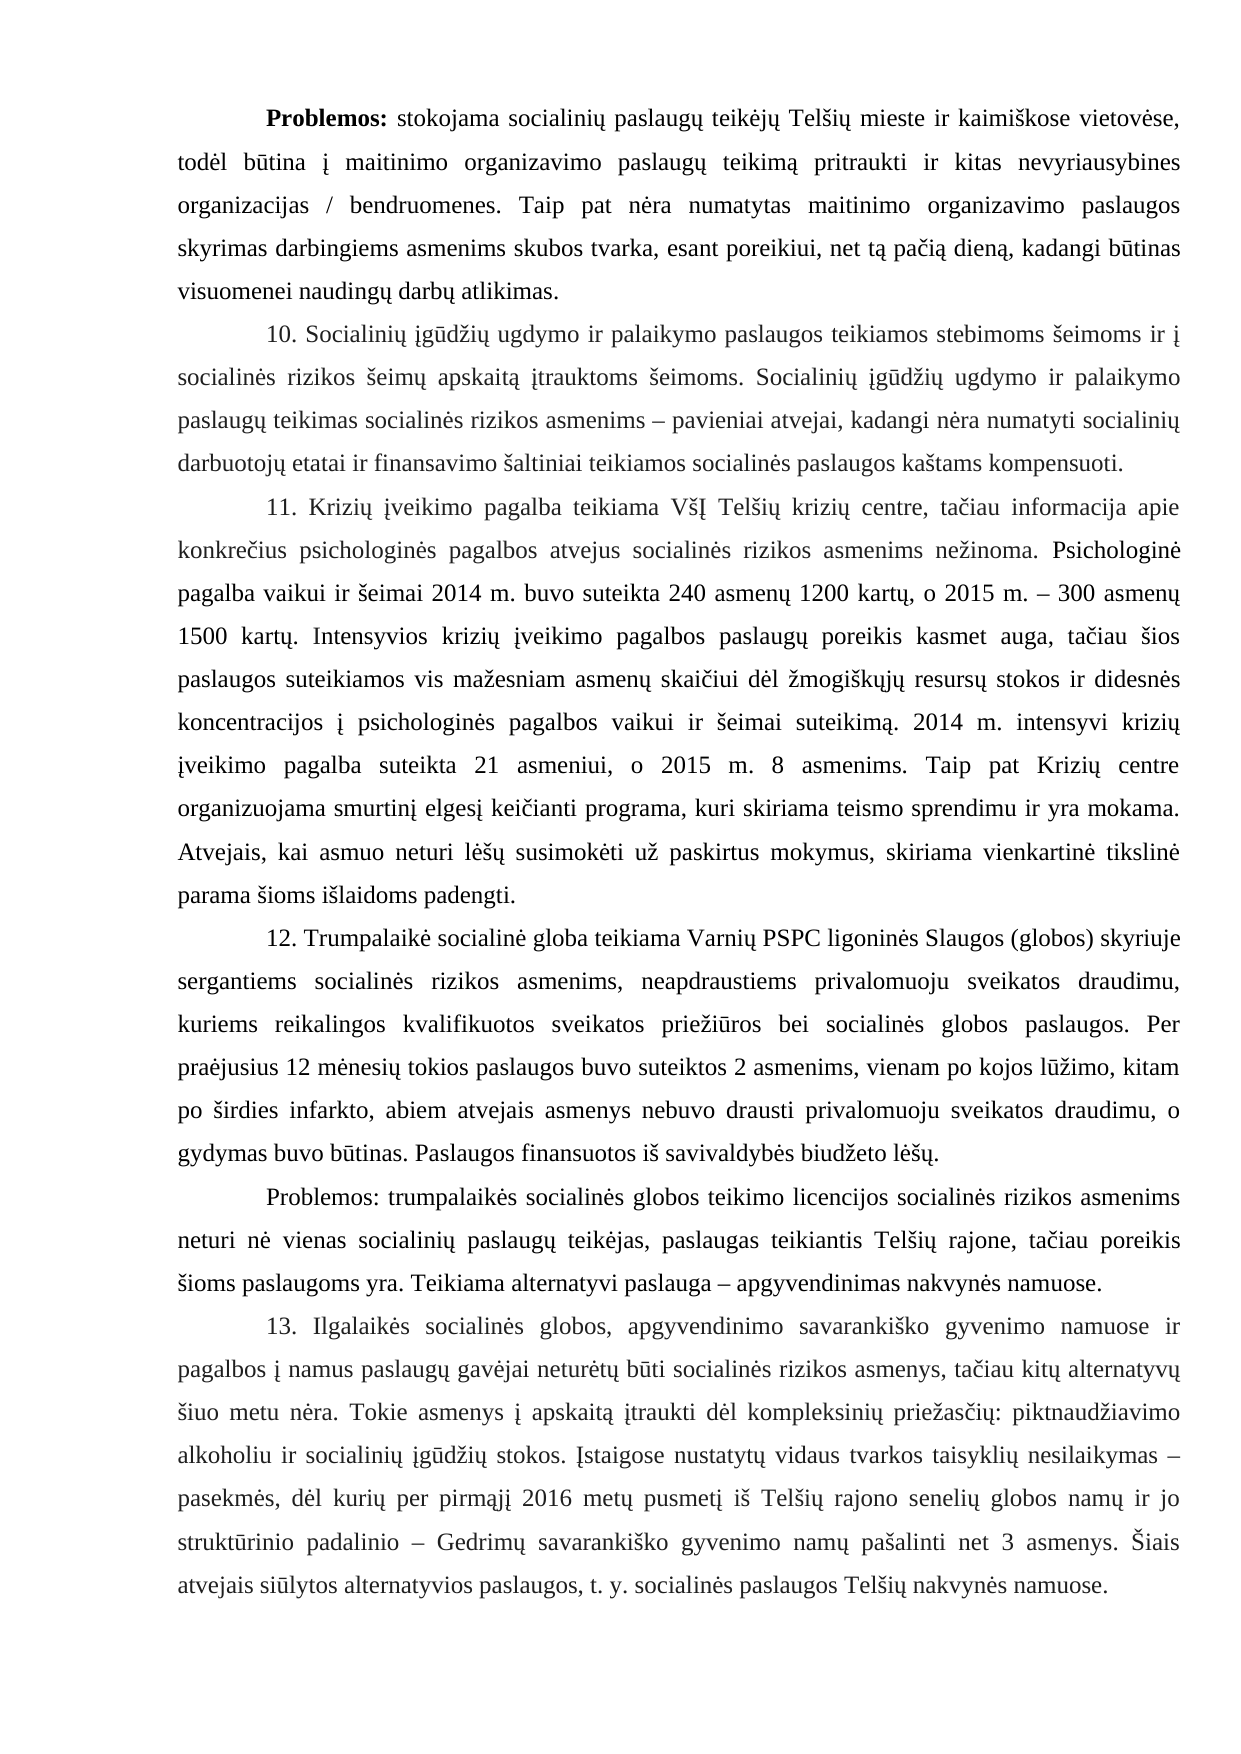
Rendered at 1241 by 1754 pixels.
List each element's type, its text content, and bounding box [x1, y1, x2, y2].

text 10. Socialinių įgūdžių ugdymo ir palaikymo paslaugos teikiamos stebimoms šeimoms ir į socialinės rizikos šeimų apskaitą įtrauktoms šeimoms. Socialinių įgūdžių ugdymo ir palaikymo paslaugų teikimas socialinės rizikos asmenims – pavieniai atvejai, kadangi nėra numatyti socialinių darbuotojų etatai ir finansavimo šaltiniai teikiamos socialinės paslaugos kaštams kompensuoti. [177, 319, 1181, 477]
text 12. Trumpalaikė socialinė globa teikiama Varnių PSPC ligoninės Slaugos (globos) skyriuje sergantiems socialinės rizikos asmenims, neapdraustiems privalomuoju sveikatos draudimu, kuriems reikalingos kvalifikuotos sveikatos priežiūros bei socialinės globos paslaugos. Per praėjusius 12 mėnesių tokios paslaugos buvo suteiktos 2 asmenims, vienam po kojos lūžimo, kitam po širdies infarkto, abiem atvejais asmenys nebuvo drausti privalomuoju sveikatos draudimu, o gydymas buvo būtinas. Paslaugos finansuotos iš savivaldybės biudžeto lėšų. [177, 923, 1181, 1167]
text 11. Krizių įveikimo pagalba teikiama VšĮ Telšių krizių centre, tačiau informacija apie konkrečius psichologinės pagalbos atvejus socialinės rizikos asmenims nežinoma. Psichologinė pagalba vaikui ir šeimai 2014 m. buvo suteikta 240 asmenų 1200 kartų, o 2015 m. – 300 asmenų 1500 kartų. Intensyvios krizių įveikimo pagalbos paslaugų poreikis kasmet auga, tačiau šios paslaugos suteikiamos vis mažesniam asmenų skaičiui dėl žmogiškųjų resursų stokos ir didesnės koncentracijos į psichologinės pagalbos vaikui ir šeimai suteikimą. 2014 m. intensyvi krizių įveikimo pagalba suteikta 21 asmeniui, o 2015 m. 8 asmenims. Taip pat Krizių centre organizuojama smurtinį elgesį keičianti programa, kuri skiriama teismo sprendimu ir yra mokama. Atvejais, kai asmuo neturi lėšų susimokėti už paskirtus mokymus, skiriama vienkartinė tikslinė parama šioms išlaidoms padengti. [177, 492, 1181, 908]
text Problemos: stokojama socialinių paslaugų teikėjų Telšių mieste ir kaimiškose vietovėse, todėl būtina į maitinimo organizavimo paslaugų teikimą pritraukti ir kitas nevyriausybines organizacijas / bendruomenes. Taip pat nėra numatytas maitinimo organizavimo paslaugos skyrimas darbingiems asmenims skubos tvarka, esant poreikiui, net tą pačią dieną, kadangi būtinas visuomenei naudingų darbų atlikimas. [177, 103, 1181, 305]
text Problemos: trumpalaikės socialinės globos teikimo licencijos socialinės rizikos asmenims neturi nė vienas socialinių paslaugų teikėjas, paslaugas teikiantis Telšių rajone, tačiau poreikis šioms paslaugoms yra. Teikiama alternatyvi paslauga – apgyvendinimas nakvynės namuose. [177, 1182, 1181, 1297]
text 13. Ilgalaikės socialinės globos, apgyvendinimo savarankiško gyvenimo namuose ir pagalbos į namus paslaugų gavėjai neturėtų būti socialinės rizikos asmenys, tačiau kitų alternatyvų šiuo metu nėra. Tokie asmenys į apskaitą įtraukti dėl kompleksinių priežasčių: piktnaudžiavimo alkoholiu ir socialinių įgūdžių stokos. Įstaigose nustatytų vidaus tvarkos taisyklių nesilaikymas – pasekmės, dėl kurių per pirmąjį 2016 metų pusmetį iš Telšių rajono senelių globos namų ir jo struktūrinio padalinio – Gedrimų savarankiško gyvenimo namų pašalinti net 3 asmenys. Šiais atvejais siūlytos alternatyvios paslaugos, t. y. socialinės paslaugos Telšių nakvynės namuose. [177, 1311, 1181, 1598]
